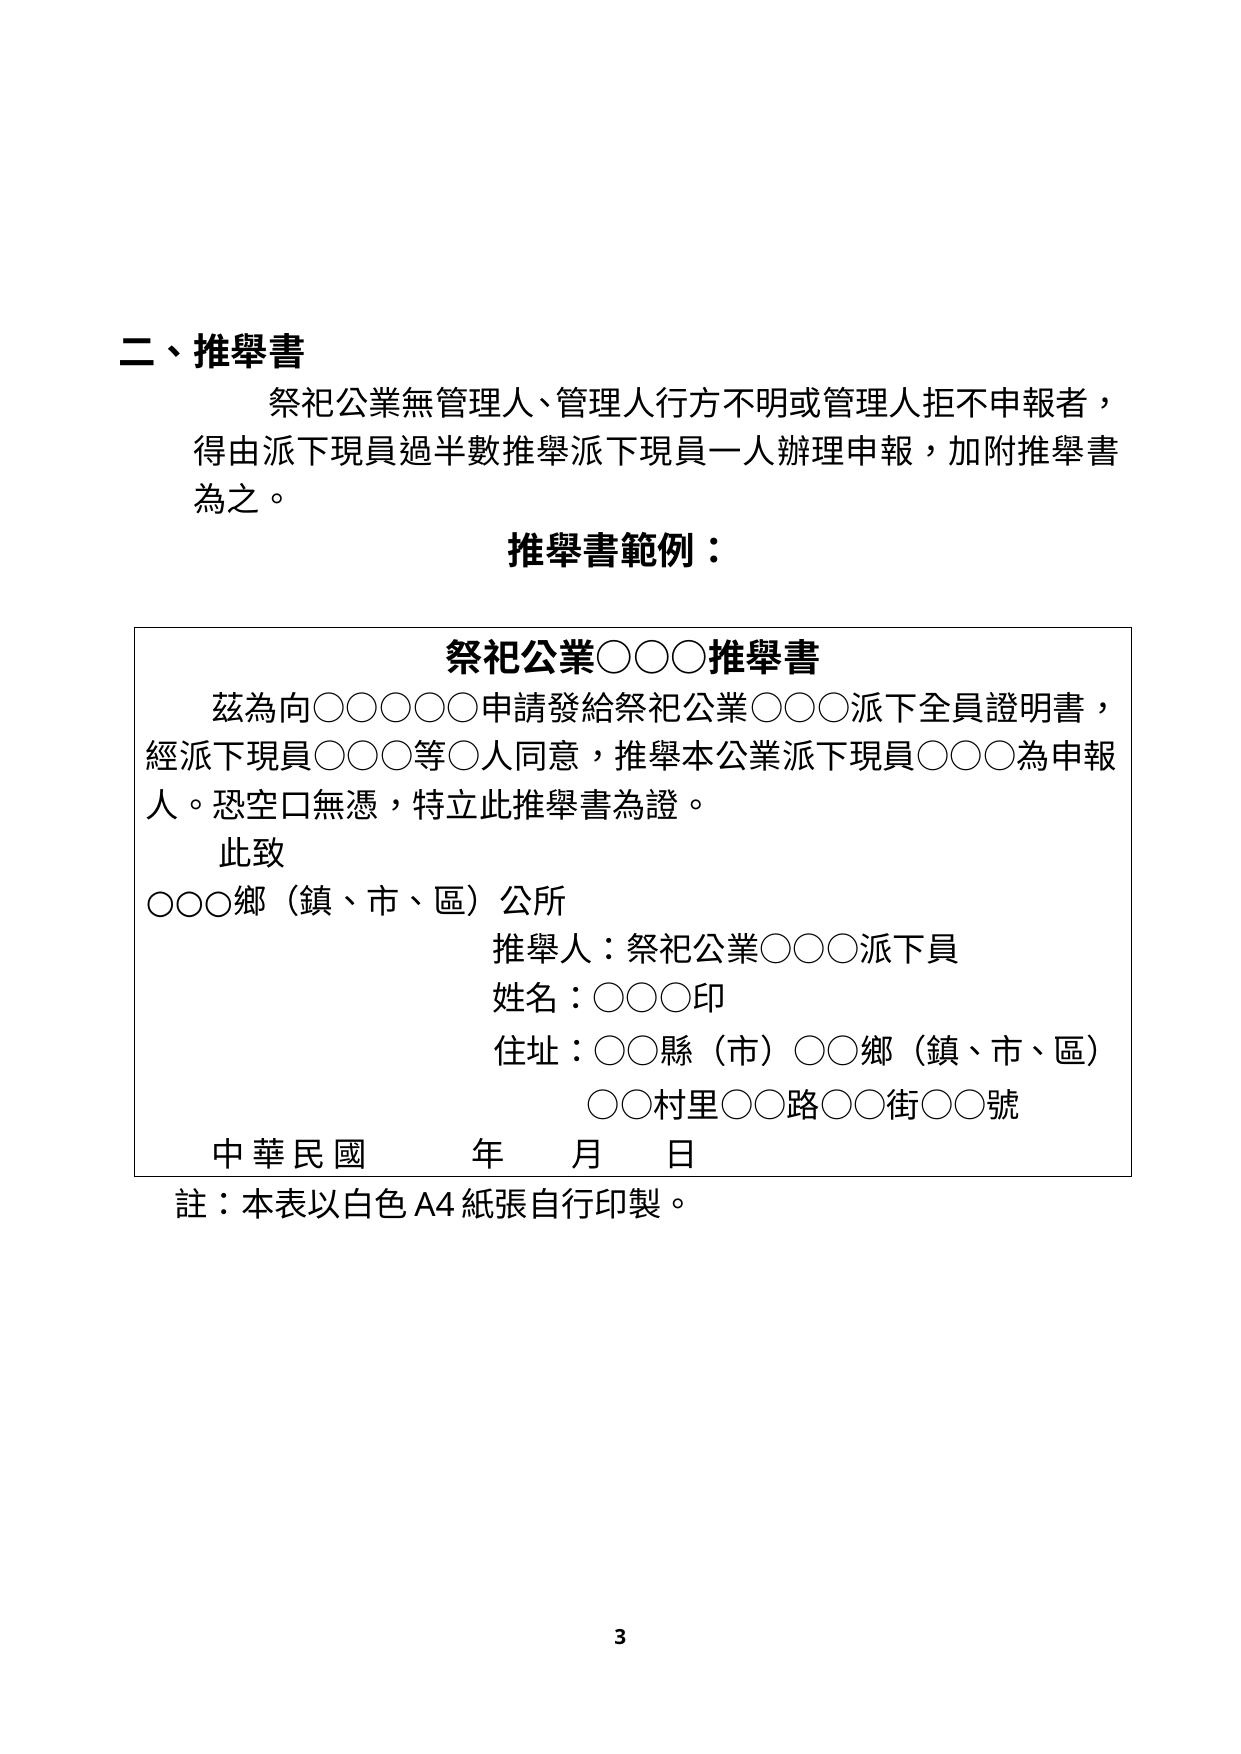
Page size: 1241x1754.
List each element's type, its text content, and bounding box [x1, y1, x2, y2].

text 註：本表以白色A4紙張自行印製。 [118, 1177, 1122, 1226]
table_header 祭祀公業○○○推舉書 茲為向○○○○○申請發給祭祀公業○○○派下全員證明書，經派下現員○○○等○人同意，推舉本公業派下現員○○○為申報人。恐空口無憑，特立此推舉書為證。 此致 ○○○鄉（鎮、市、區）公所 推舉人：祭祀公業○○○派下員 姓名：○○○印 住址：○○縣（市）○○鄉（鎮、市、區）○○村里○○路○○街○○號 中 華 民 國 年 月 日 [135, 628, 1131, 1176]
text 祭祀公業無管理人、管理人行方不明或管理人拒不申報者，得由派下現員過半數推舉派下現員一人辦理申報，加附推舉書為之。 [193, 377, 1122, 521]
text 推舉書範例： [118, 521, 1122, 576]
text 二、推舉書 [118, 322, 1122, 377]
